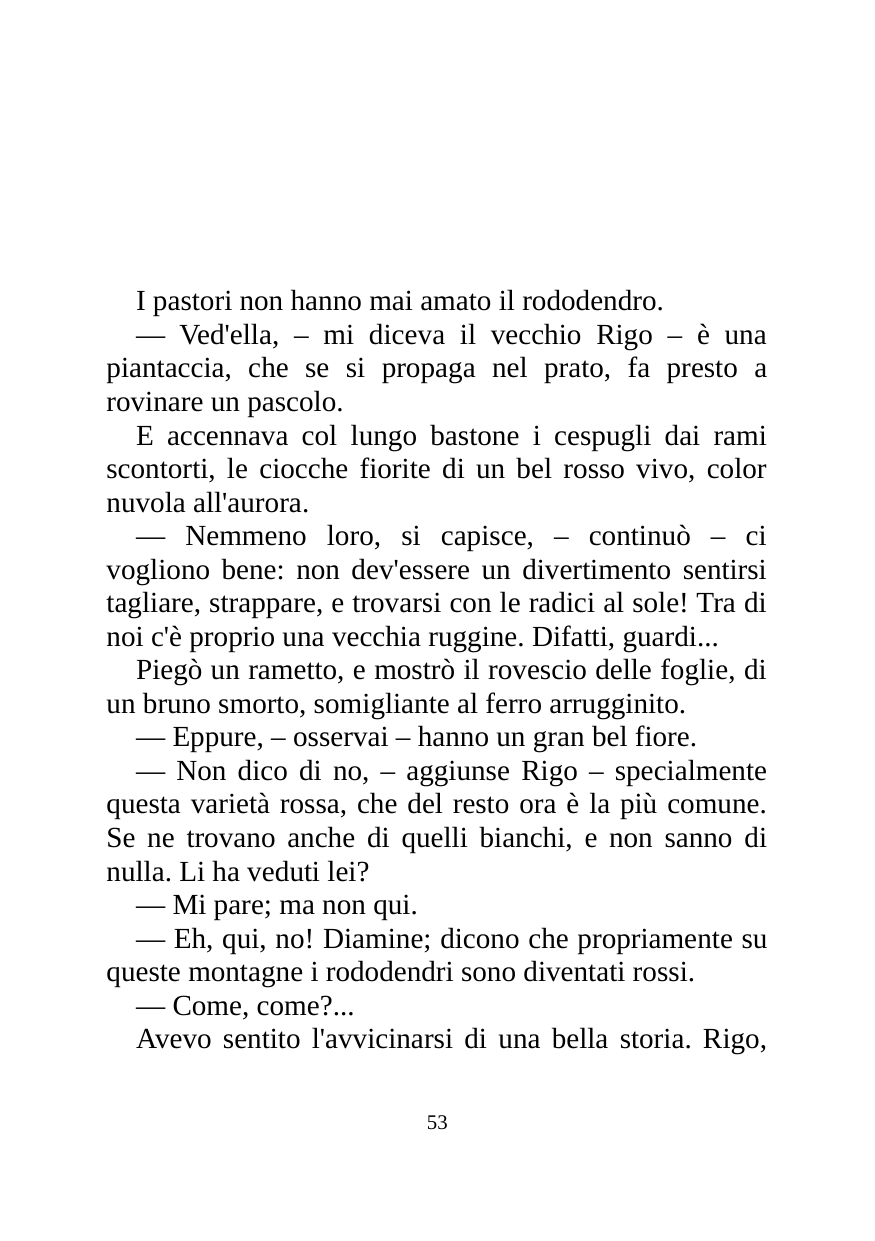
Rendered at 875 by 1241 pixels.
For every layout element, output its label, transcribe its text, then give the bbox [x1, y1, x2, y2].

text Piegò un rametto, e mostrò il rovescio delle foglie, di un bruno smorto, somigliante al ferro arrugginito. [106, 652, 768, 719]
text — Ved'ella, – mi diceva il vecchio Rigo – è una piantaccia, che se si propaga nel prato, fa presto a rovinare un pascolo. [106, 317, 768, 418]
text E accennava col lungo bastone i cespugli dai rami scontorti, le ciocche fiorite di un bel rosso vivo, color nuvola all'aurora. [106, 418, 768, 518]
text — Eppure, – osservai – hanno un gran bel fiore. [106, 719, 768, 753]
text — Mi pare; ma non qui. [106, 887, 768, 921]
text Avevo sentito l'avvicinarsi di una bella storia. Rigo, [106, 1021, 768, 1055]
text — Eh, qui, no! Diamine; dicono che propriamente su queste montagne i rododendri sono diventati rossi. [106, 921, 768, 988]
text I pastori non hanno mai amato il rododendro. [106, 283, 768, 317]
text — Nemmeno loro, si capisce, – continuò – ci vogliono bene: non dev'essere un divertimento sentirsi tagliare, strappare, e trovarsi con le radici al sole! Tra di noi c'è proprio una vecchia ruggine. Difatti, guardi... [106, 518, 768, 652]
text — Non dico di no, – aggiunse Rigo – specialmente questa varietà rossa, che del resto ora è la più comune. Se ne trovano anche di quelli bianchi, e non sanno di nulla. Li ha veduti lei? [106, 753, 768, 887]
text — Come, come?... [106, 988, 768, 1021]
